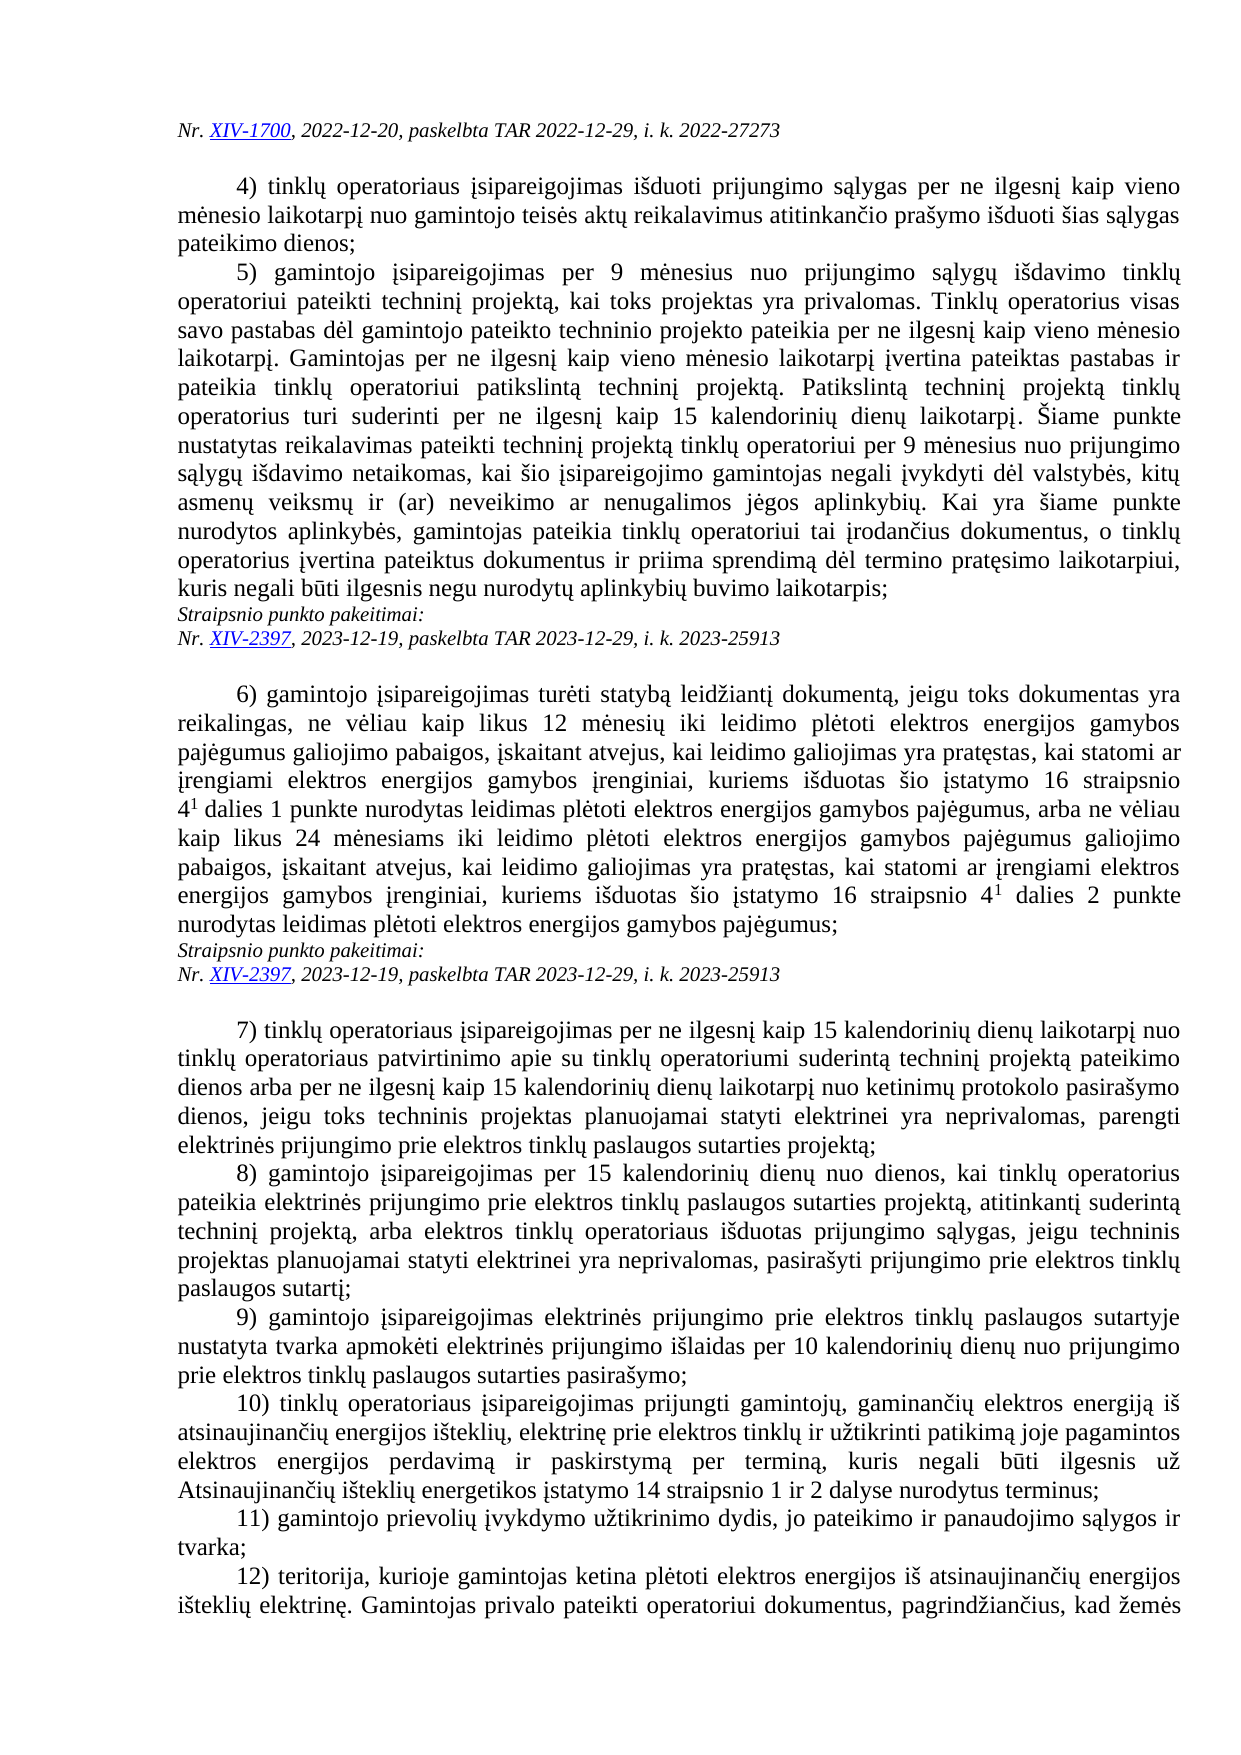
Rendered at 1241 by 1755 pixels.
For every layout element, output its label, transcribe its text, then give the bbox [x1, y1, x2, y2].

text Straipsnio punkto pakeitimai: [177, 602, 1181, 626]
text 12) teritorija, kurioje gamintojas ketina plėtoti elektros energijos iš atsinaujinančių energijos išteklių elektrinę. Gamintojas privalo pateikti operatoriui dokumentus, pagrindžiančius, kad žemės [177, 1561, 1181, 1618]
text 5) gamintojo įsipareigojimas per 9 mėnesius nuo prijungimo sąlygų išdavimo tinklų operatoriui pateikti techninį projektą, kai toks projektas yra privalomas. Tinklų operatorius visas savo pastabas dėl gamintojo pateikto techninio projekto pateikia per ne ilgesnį kaip vieno mėnesio laikotarpį. Gamintojas per ne ilgesnį kaip vieno mėnesio laikotarpį įvertina pateiktas pastabas ir pateikia tinklų operatoriui patikslintą techninį projektą. Patikslintą techninį projektą tinklų operatorius turi suderinti per ne ilgesnį kaip 15 kalendorinių dienų laikotarpį. Šiame punkte nustatytas reikalavimas pateikti techninį projektą tinklų operatoriui per 9 mėnesius nuo prijungimo sąlygų išdavimo netaikomas, kai šio įsipareigojimo gamintojas negali įvykdyti dėl valstybės, kitų asmenų veiksmų ir (ar) neveikimo ar nenugalimos jėgos aplinkybių. Kai yra šiame punkte nurodytos aplinkybės, gamintojas pateikia tinklų operatoriui tai įrodančius dokumentus, o tinklų operatorius įvertina pateiktus dokumentus ir priima sprendimą dėl termino pratęsimo laikotarpiui, kuris negali būti ilgesnis negu nurodytų aplinkybių buvimo laikotarpis; [177, 257, 1181, 602]
text 9) gamintojo įsipareigojimas elektrinės prijungimo prie elektros tinklų paslaugos sutartyje nustatyta tvarka apmokėti elektrinės prijungimo išlaidas per 10 kalendorinių dienų nuo prijungimo prie elektros tinklų paslaugos sutarties pasirašymo; [177, 1302, 1181, 1388]
text Nr. XIV-1700, 2022-12-20, paskelbta TAR 2022-12-29, i. k. 2022-27273 [177, 118, 1181, 142]
text 10) tinklų operatoriaus įsipareigojimas prijungti gamintojų, gaminančių elektros energiją iš atsinaujinančių energijos išteklių, elektrinę prie elektros tinklų ir užtikrinti patikimą joje pagamintos elektros energijos perdavimą ir paskirstymą per terminą, kuris negali būti ilgesnis už Atsinaujinančių išteklių energetikos įstatymo 14 straipsnio 1 ir 2 dalyse nurodytus terminus; [177, 1388, 1181, 1503]
text 11) gamintojo prievolių įvykdymo užtikrinimo dydis, jo pateikimo ir panaudojimo sąlygos ir tvarka; [177, 1503, 1181, 1561]
text 8) gamintojo įsipareigojimas per 15 kalendorinių dienų nuo dienos, kai tinklų operatorius pateikia elektrinės prijungimo prie elektros tinklų paslaugos sutarties projektą, atitinkantį suderintą techninį projektą, arba elektros tinklų operatoriaus išduotas prijungimo sąlygas, jeigu techninis projektas planuojamai statyti elektrinei yra neprivalomas, pasirašyti prijungimo prie elektros tinklų paslaugos sutartį; [177, 1158, 1181, 1302]
text 6) gamintojo įsipareigojimas turėti statybą leidžiantį dokumentą, jeigu toks dokumentas yra reikalingas, ne vėliau kaip likus 12 mėnesių iki leidimo plėtoti elektros energijos gamybos pajėgumus galiojimo pabaigos, įskaitant atvejus, kai leidimo galiojimas yra pratęstas, kai statomi ar įrengiami elektros energijos gamybos įrenginiai, kuriems išduotas šio įstatymo 16 straipsnio 41 dalies 1 punkte nurodytas leidimas plėtoti elektros energijos gamybos pajėgumus, arba ne vėliau kaip likus 24 mėnesiams iki leidimo plėtoti elektros energijos gamybos pajėgumus galiojimo pabaigos, įskaitant atvejus, kai leidimo galiojimas yra pratęstas, kai statomi ar įrengiami elektros energijos gamybos įrenginiai, kuriems išduotas šio įstatymo 16 straipsnio 41 dalies 2 punkte nurodytas leidimas plėtoti elektros energijos gamybos pajėgumus; [177, 679, 1181, 938]
text 4) tinklų operatoriaus įsipareigojimas išduoti prijungimo sąlygas per ne ilgesnį kaip vieno mėnesio laikotarpį nuo gamintojo teisės aktų reikalavimus atitinkančio prašymo išduoti šias sąlygas pateikimo dienos; [177, 171, 1181, 257]
text Nr. XIV-2397, 2023-12-19, paskelbta TAR 2023-12-29, i. k. 2023-25913 [177, 626, 1181, 650]
text Nr. XIV-2397, 2023-12-19, paskelbta TAR 2023-12-29, i. k. 2023-25913 [177, 962, 1181, 986]
text Straipsnio punkto pakeitimai: [177, 938, 1181, 962]
text 7) tinklų operatoriaus įsipareigojimas per ne ilgesnį kaip 15 kalendorinių dienų laikotarpį nuo tinklų operatoriaus patvirtinimo apie su tinklų operatoriumi suderintą techninį projektą pateikimo dienos arba per ne ilgesnį kaip 15 kalendorinių dienų laikotarpį nuo ketinimų protokolo pasirašymo dienos, jeigu toks techninis projektas planuojamai statyti elektrinei yra neprivalomas, parengti elektrinės prijungimo prie elektros tinklų paslaugos sutarties projektą; [177, 1015, 1181, 1158]
